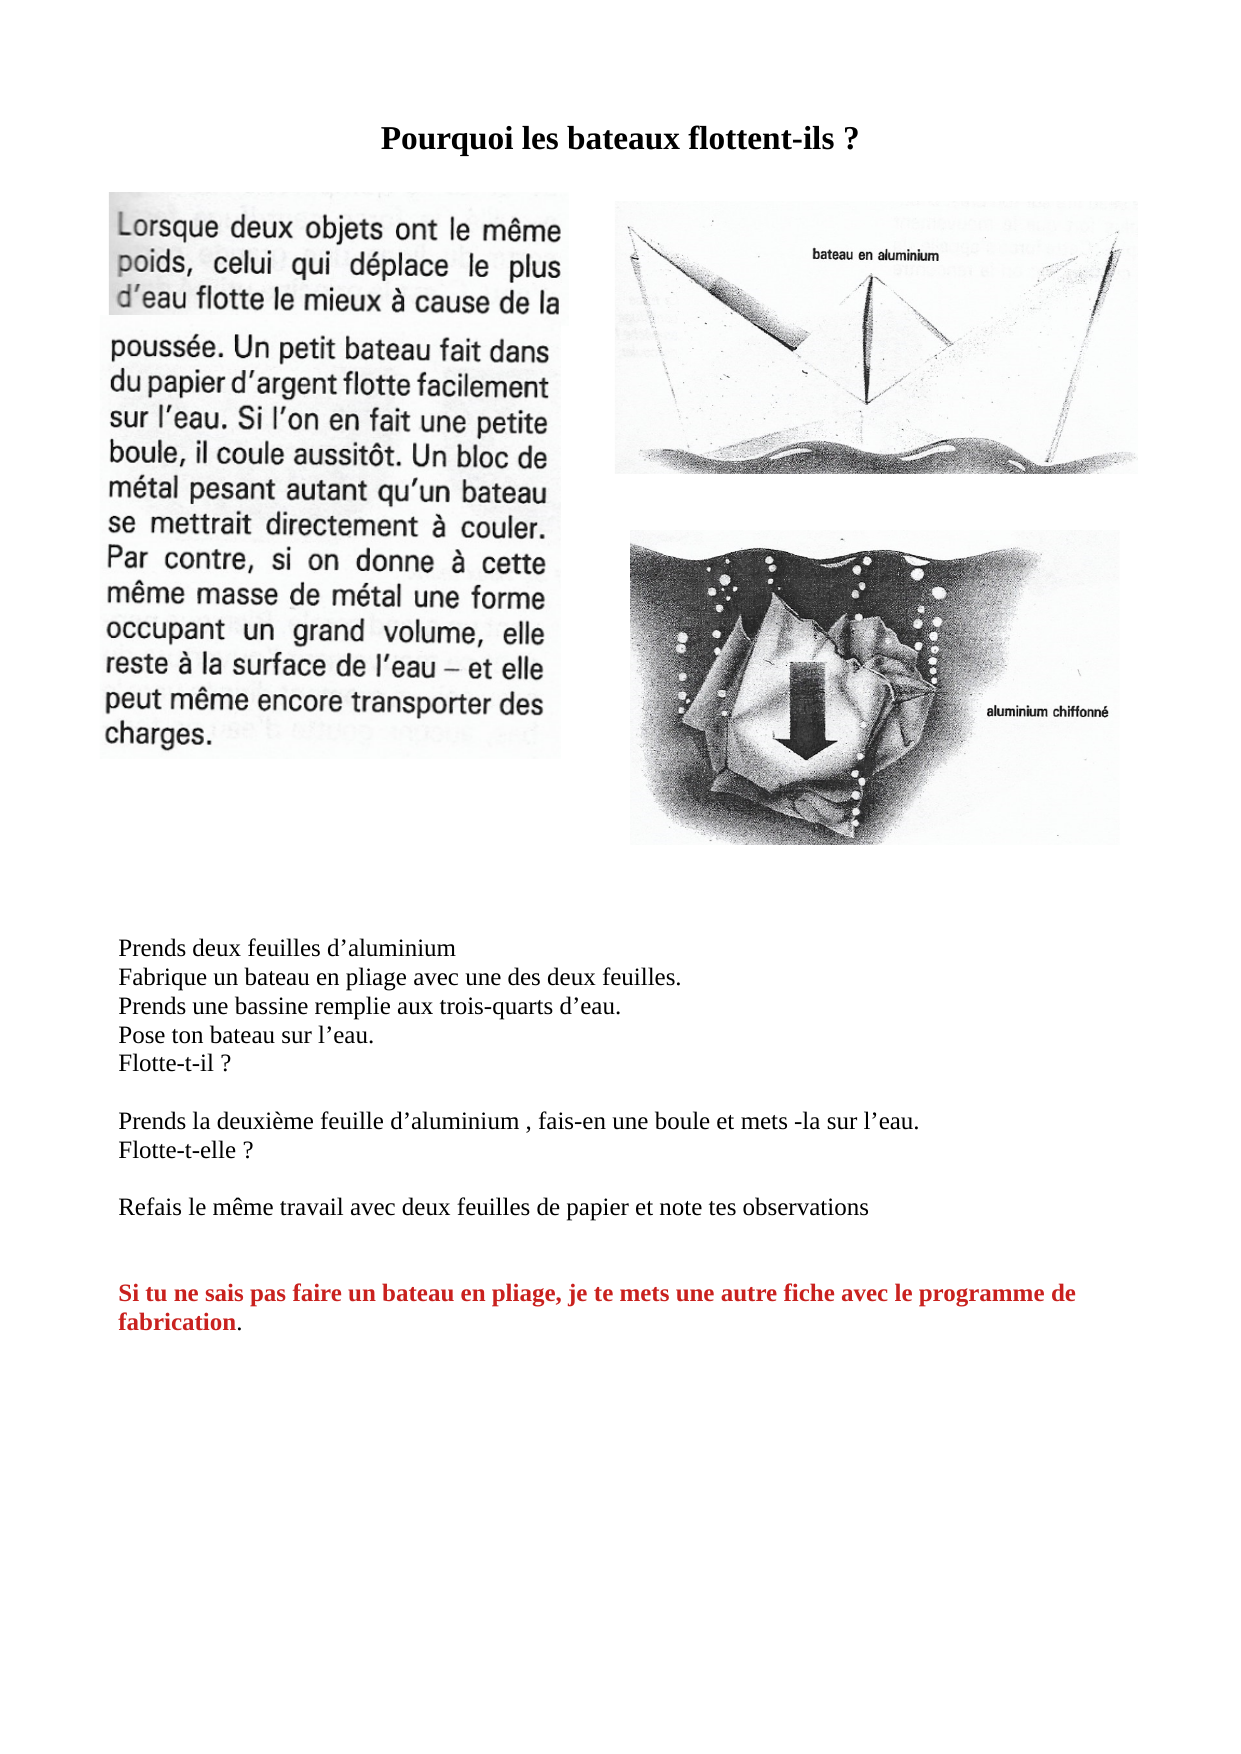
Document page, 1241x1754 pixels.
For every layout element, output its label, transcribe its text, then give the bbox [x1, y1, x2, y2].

text Prends une bassine remplie aux trois-quarts d’eau. [118, 991, 1122, 1020]
text Pose ton bateau sur l’eau. [118, 1020, 1122, 1048]
text Flotte-t-il ? [118, 1048, 1122, 1077]
text Si tu ne sais pas faire un bateau en pliage, je te mets une autre fiche avec le programme de fabrication. [118, 1278, 1122, 1336]
text Fabrique un bateau en pliage avec une des deux feuilles. [118, 962, 1122, 991]
picture [630, 530, 1120, 845]
text Flotte-t-elle ? [118, 1135, 1122, 1163]
text Prends la deuxième feuille d’aluminium , fais-en une boule et mets -la sur l’eau. [118, 1106, 1122, 1135]
text Prends deux feuilles d’aluminium [118, 933, 1122, 962]
picture [614, 201, 1138, 474]
text Refais le même travail avec deux feuilles de papier et note tes observations [118, 1192, 1122, 1221]
picture [99, 192, 569, 759]
